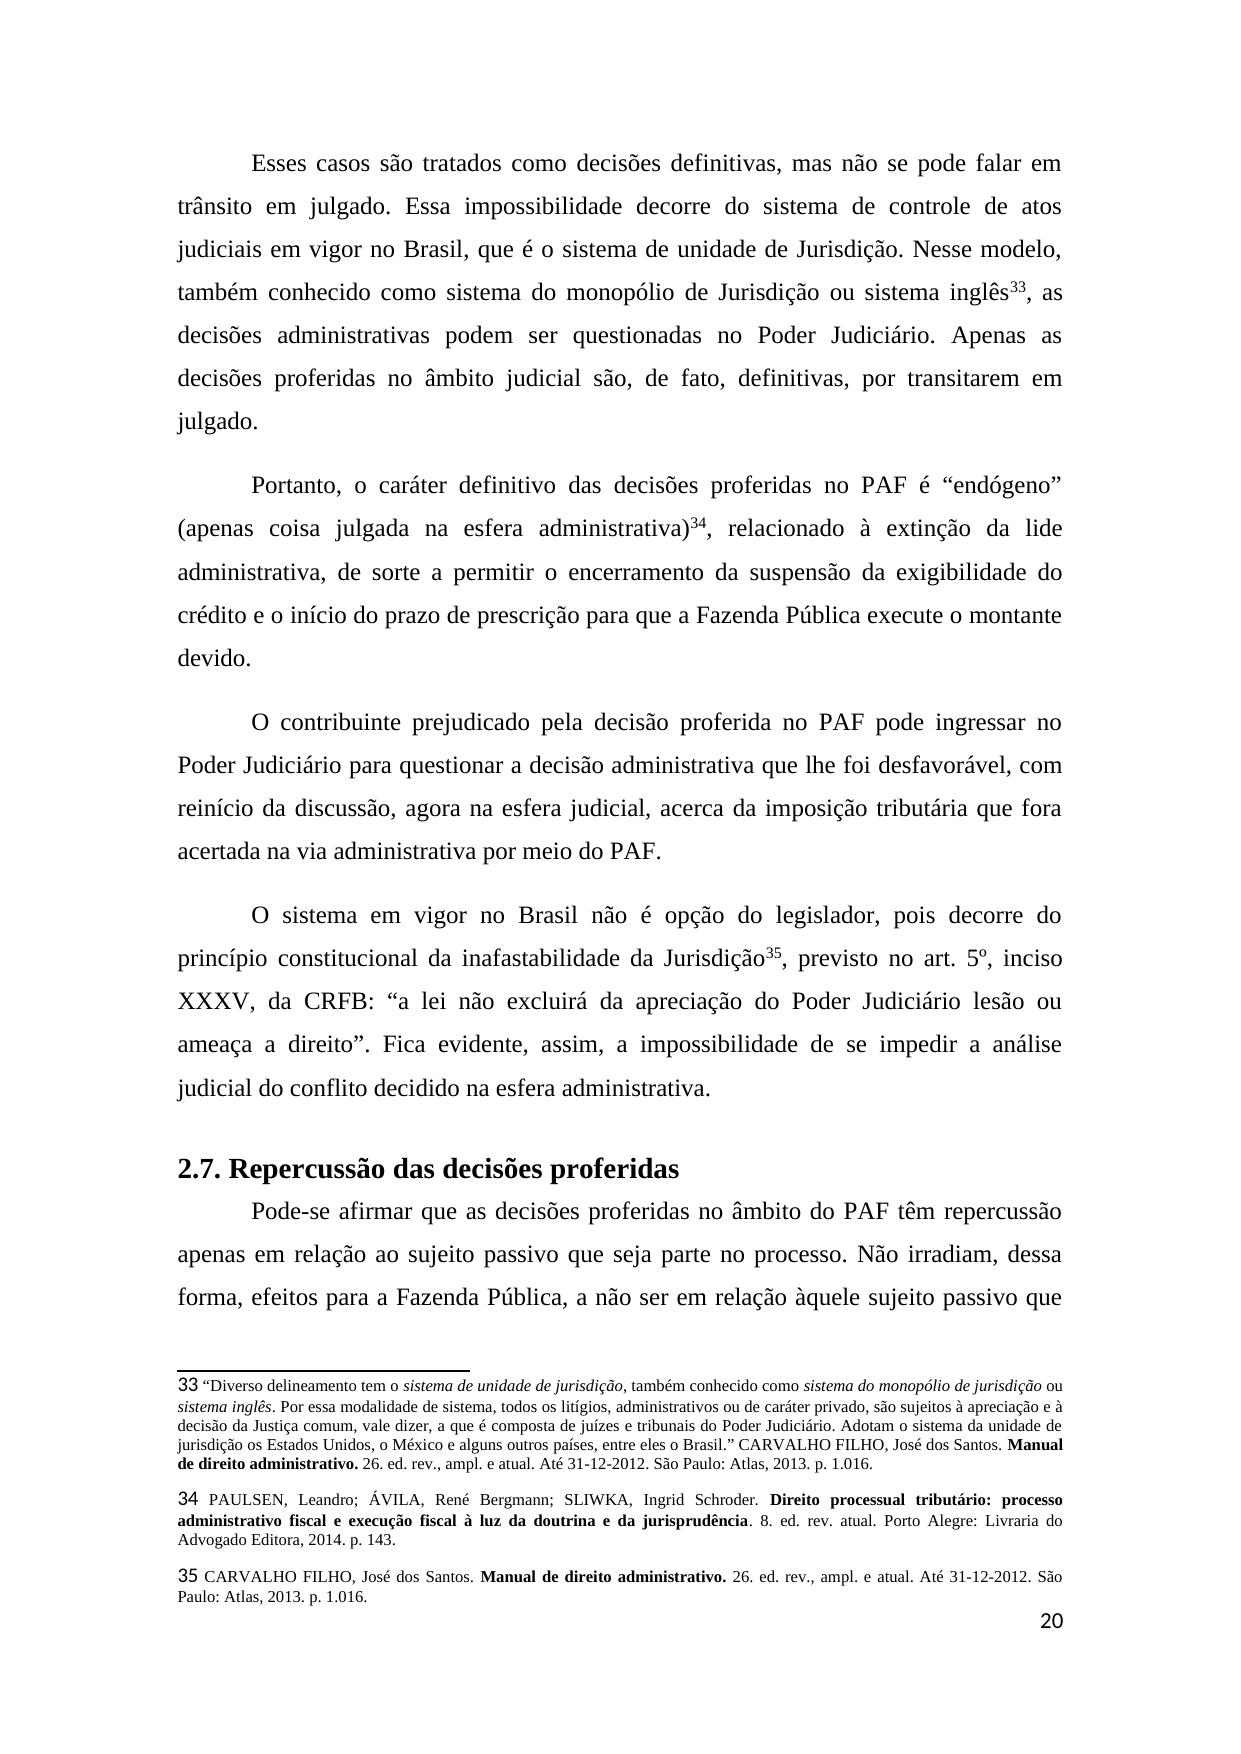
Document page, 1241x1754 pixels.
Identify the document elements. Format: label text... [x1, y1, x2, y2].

text O contribuinte prejudicado pela decisão proferida no PAF pode ingressar no Poder Judiciário para questionar a decisão administrativa que lhe foi desfavorável, com reinício da discussão, agora na esfera judicial, acerca da imposição tributária que fora acertada na via administrativa por meio do PAF. [177, 707, 1063, 865]
text CARVALHO FILHO, José dos Santos. Manual de direito administrativo. 26. ed. rev., ampl. e atual. Até 31-12-2012. São Paulo: Atlas, 2013. p. 1.016. [177, 1562, 1063, 1606]
text O sistema em vigor no Brasil não é opção do legislador, pois decorre do princípio constitucional da inafastabilidade da Jurisdição, previsto no art. 5º, inciso XXXV, da CRFB: “a lei não excluirá da apreciação do Poder Judiciário lesão ou ameaça a direito”. Fica evidente, assim, a impossibilidade de se impedir a análise judicial do conflito decidido na esfera administrativa. [177, 900, 1063, 1101]
text Portanto, o caráter definitivo das decisões proferidas no PAF é “endógeno” (apenas coisa julgada na esfera administrativa), relacionado à extinção da lide administrativa, de sorte a permitir o encerramento da suspensão da exigibilidade do crédito e o início do prazo de prescrição para que a Fazenda Pública execute o montante devido. [177, 470, 1063, 672]
text Esses casos são tratados como decisões definitivas, mas não se pode falar em trânsito em julgado. Essa impossibilidade decorre do sistema de controle de atos judiciais em vigor no Brasil, que é o sistema de unidade de Jurisdição. Nesse modelo, também conhecido como sistema do monopólio de Jurisdição ou sistema inglês, as decisões administrativas podem ser questionadas no Poder Judiciário. Apenas as decisões proferidas no âmbito judicial são, de fato, definitivas, por transitarem em julgado. [177, 148, 1063, 435]
text PAULSEN, Leandro; ÁVILA, René Bergmann; SLIWKA, Ingrid Schroder. Direito processual tributário: processo administrativo fiscal e execução fiscal à luz da doutrina e da jurisprudência. 8. ed. rev. atual. Porto Alegre: Livraria do Advogado Editora, 2014. p. 143. [177, 1486, 1063, 1549]
text Pode-se afirmar que as decisões proferidas no âmbito do PAF têm repercussão apenas em relação ao sujeito passivo que seja parte no processo. Não irradiam, dessa forma, efeitos para a Fazenda Pública, a não ser em relação àquele sujeito passivo que [177, 1196, 1063, 1311]
subtitle 2.7. Repercussão das decisões proferidas [177, 1151, 1063, 1185]
text “Diverso delineamento tem o sistema de unidade de jurisdição, também conhecido como sistema do monopólio de jurisdição ou sistema inglês. Por essa modalidade de sistema, todos os litígios, administrativos ou de caráter privado, são sujeitos à apreciação e à decisão da Justiça comum, vale dizer, a que é composta de juízes e tribunais do Poder Judiciário. Adotam o sistema da unidade de jurisdição os Estados Unidos, o México e alguns outros países, entre eles o Brasil.” CARVALHO FILHO, José dos Santos. Manual de direito administrativo. 26. ed. rev., ampl. e atual. Até 31-12-2012. São Paulo: Atlas, 2013. p. 1.016. [177, 1371, 1063, 1473]
